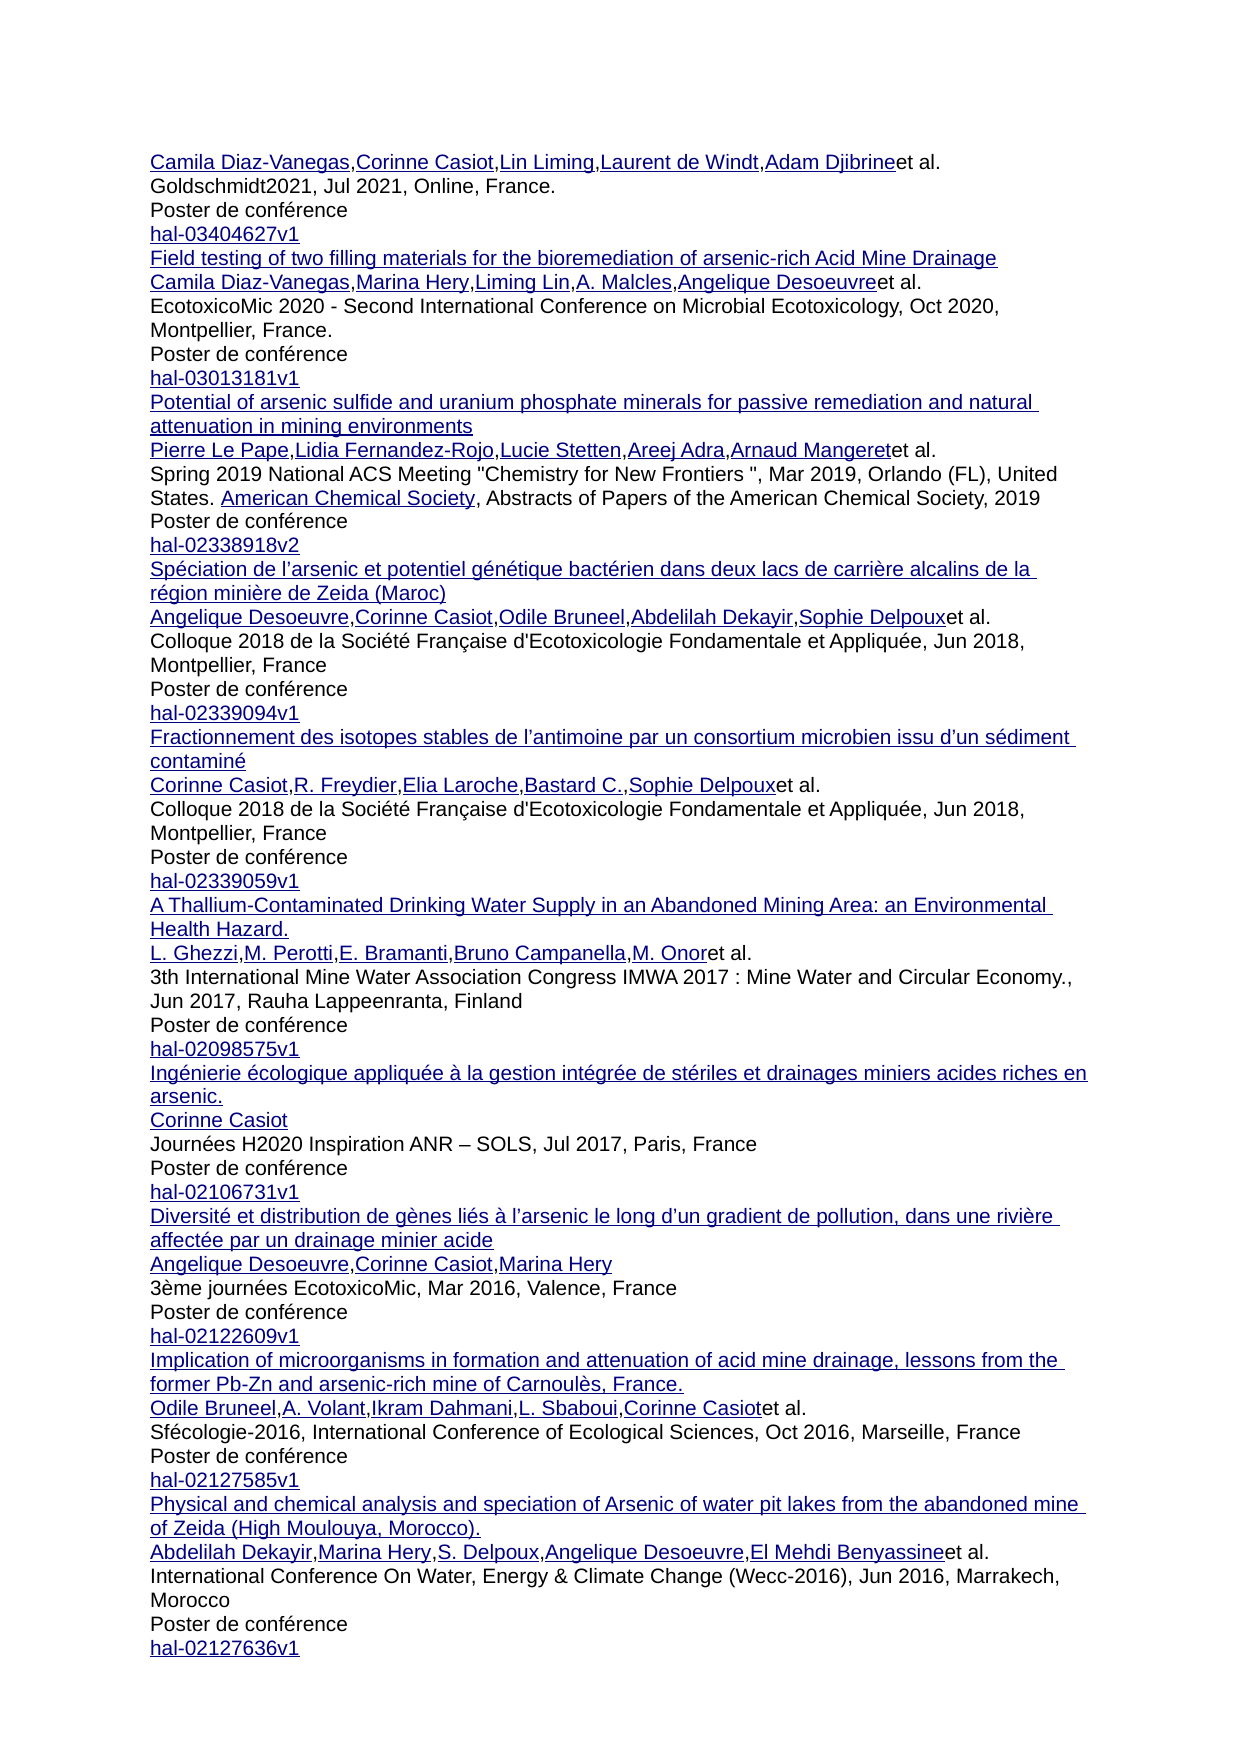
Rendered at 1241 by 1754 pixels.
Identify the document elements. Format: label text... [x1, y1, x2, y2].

table_cell Implication of microorganisms in formation and attenuation of acid mine drainage, lessons from the former Pb-Zn and arsenic-rich mine of Carnoulès, France. Odile Bruneel,A. Volant,Ikram Dahmani,L. Sbaboui,Corinne Casiotet al. Sfécologie-2016, International Conference of Ecological Sciences, Oct 2016, Marseille, France Poster de conférence hal-02127585v1 [150, 1348, 1090, 1492]
table_cell Diversité et distribution de gènes liés à l’arsenic le long d’un gradient de pollution, dans une rivière affectée par un drainage minier acide Angelique Desoeuvre,Corinne Casiot,Marina Hery 3ème journées EcotoxicoMic, Mar 2016, Valence, France Poster de conférence hal-02122609v1 [150, 1204, 1090, 1348]
table_cell Ingénierie écologique appliquée à la gestion intégrée de stériles et drainages miniers acides riches en arsenic. Corinne Casiot Journées H2020 Inspiration ANR – SOLS, Jul 2017, Paris, France Poster de conférence hal-02106731v1 [150, 1060, 1090, 1204]
table_cell Fractionnement des isotopes stables de l’antimoine par un consortium microbien issu d’un sédiment contaminé Corinne Casiot,R. Freydier,Elia Laroche,Bastard C.,Sophie Delpouxet al. Colloque 2018 de la Société Française d'Ecotoxicologie Fondamentale et Appliquée, Jun 2018, Montpellier, France Poster de conférence hal-02339059v1 [150, 725, 1090, 893]
table_cell Potential of arsenic sulfide and uranium phosphate minerals for passive remediation and natural attenuation in mining environments Pierre Le Pape,Lidia Fernandez-Rojo,Lucie Stetten,Areej Adra,Arnaud Mangeretet al. Spring 2019 National ACS Meeting "Chemistry for New Frontiers ", Mar 2019, Orlando (FL), United States. American Chemical Society, Abstracts of Papers of the American Chemical Society, 2019 Poster de conférence hal-02338918v2 [150, 390, 1090, 557]
table_cell Camila Diaz-Vanegas,Corinne Casiot,Lin Liming,Laurent de Windt,Adam Djibrineet al. Goldschmidt2021, Jul 2021, Online, France. Poster de conférence hal-03404627v1 [150, 150, 1090, 246]
table_cell A Thallium-Contaminated Drinking Water Supply in an Abandoned Mining Area: an Environmental Health Hazard. L. Ghezzi,M. Perotti,E. Bramanti,Bruno Campanella,M. Onoret al. 3th International Mine Water Association Congress IMWA 2017 : Mine Water and Circular Economy., Jun 2017, Rauha Lappeenranta, Finland Poster de conférence hal-02098575v1 [150, 893, 1090, 1060]
table_cell Spéciation de l’arsenic et potentiel génétique bactérien dans deux lacs de carrière alcalins de la région minière de Zeida (Maroc) Angelique Desoeuvre,Corinne Casiot,Odile Bruneel,Abdelilah Dekayir,Sophie Delpouxet al. Colloque 2018 de la Société Française d'Ecotoxicologie Fondamentale et Appliquée, Jun 2018, Montpellier, France Poster de conférence hal-02339094v1 [150, 557, 1090, 725]
table_cell Physical and chemical analysis and speciation of Arsenic of water pit lakes from the abandoned mine of Zeida (High Moulouya, Morocco). Abdelilah Dekayir,Marina Hery,S. Delpoux,Angelique Desoeuvre,El Mehdi Benyassineet al. International Conference On Water, Energy & Climate Change (Wecc-2016), Jun 2016, Marrakech, Morocco Poster de conférence hal-02127636v1 [150, 1492, 1090, 1659]
table_cell Field testing of two filling materials for the bioremediation of arsenic-rich Acid Mine Drainage Camila Diaz-Vanegas,Marina Hery,Liming Lin,A. Malcles,Angelique Desoeuvreet al. EcotoxicoMic 2020 - Second International Conference on Microbial Ecotoxicology, Oct 2020, Montpellier, France. Poster de conférence hal-03013181v1 [150, 246, 1090, 389]
